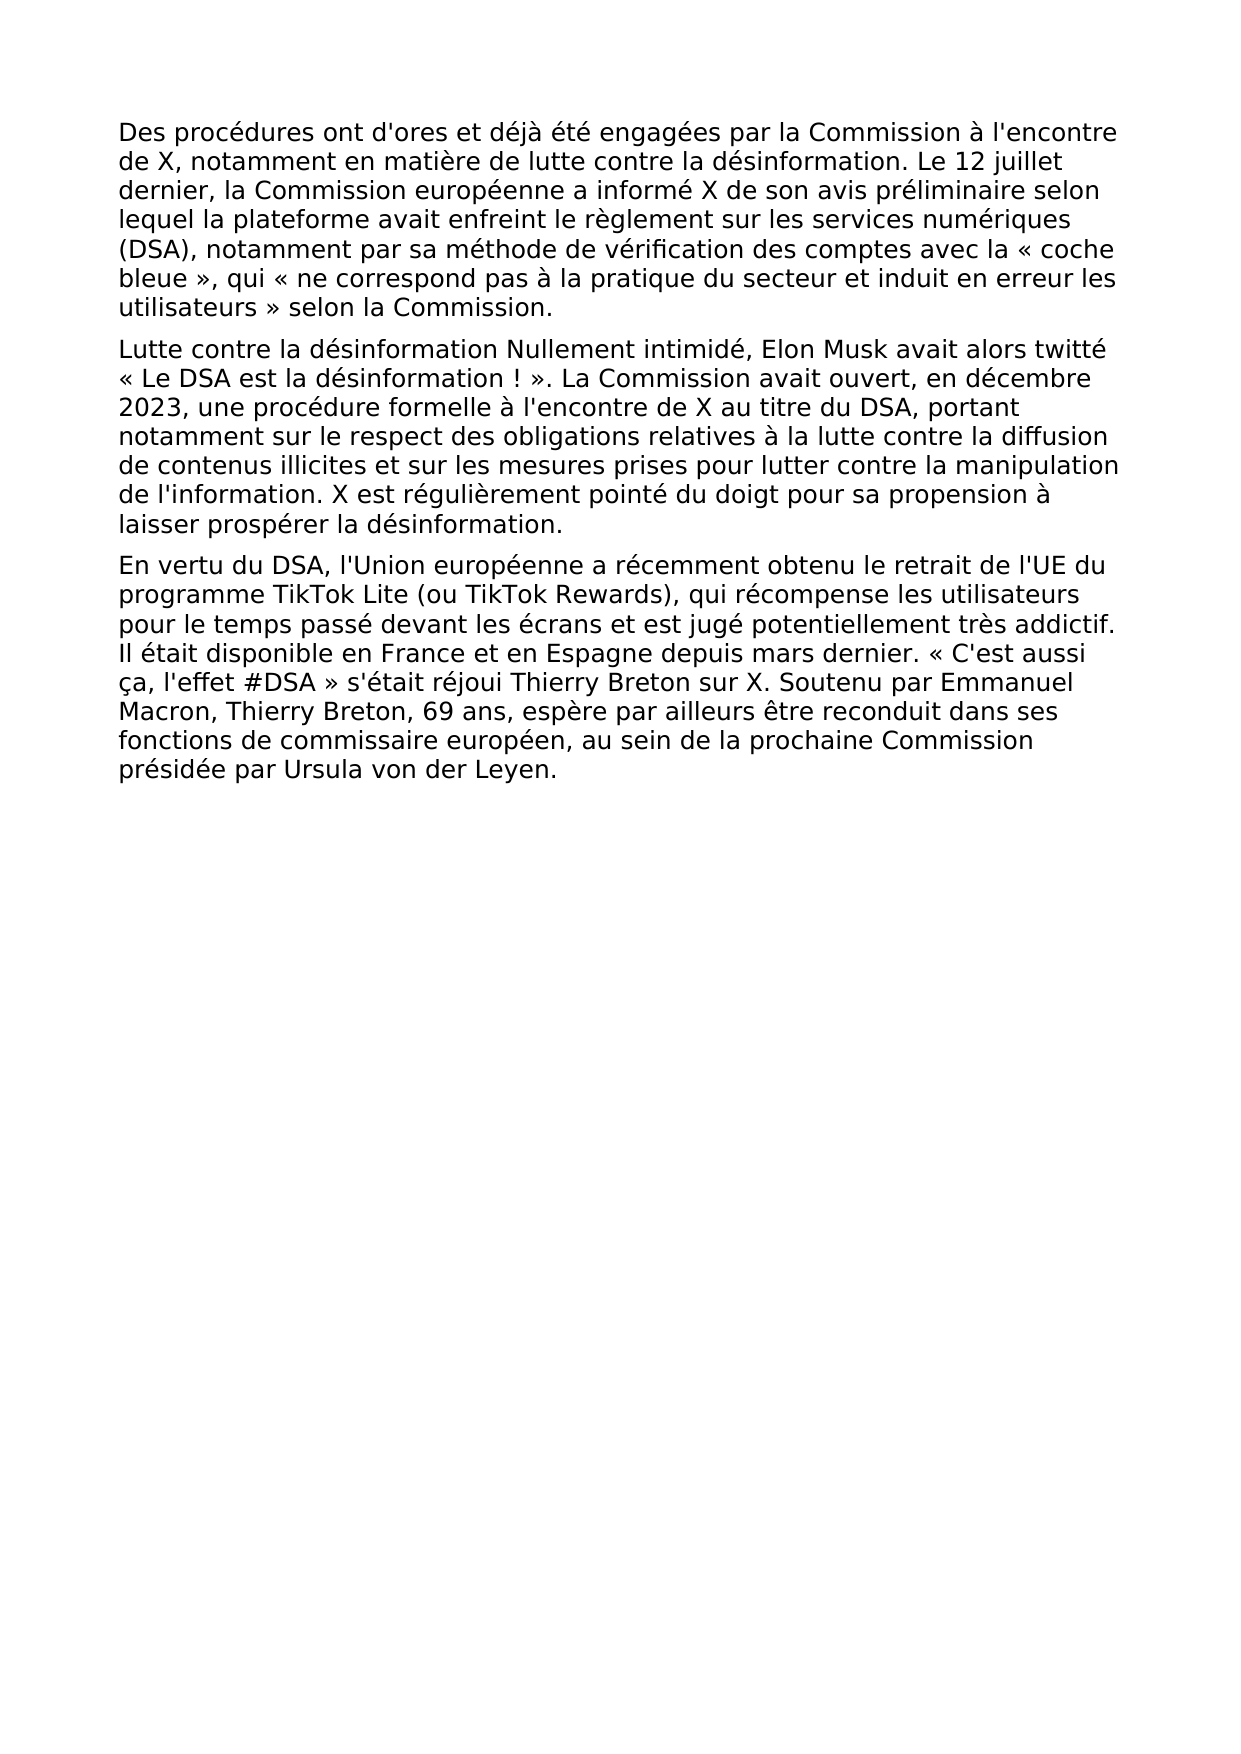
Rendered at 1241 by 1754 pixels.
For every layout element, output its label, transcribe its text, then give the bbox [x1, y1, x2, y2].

text Des procédures ont d'ores et déjà été engagées par la Commission à l'encontre de X, notamment en matière de lutte contre la désinformation. Le 12 juillet dernier, la Commission européenne a informé X de son avis préliminaire selon lequel la plateforme avait enfreint le règlement sur les services numériques (DSA), notamment par sa méthode de vérification des comptes avec la « coche bleue », qui « ne correspond pas à la pratique du secteur et induit en erreur les utilisateurs » selon la Commission. [118, 118, 1122, 322]
text Lutte contre la désinformation Nullement intimidé, Elon Musk avait alors twitté « Le DSA est la désinformation ! ». La Commission avait ouvert, en décembre 2023, une procédure formelle à l'encontre de X au titre du DSA, portant notamment sur le respect des obligations relatives à la lutte contre la diffusion de contenus illicites et sur les mesures prises pour lutter contre la manipulation de l'information. X est régulièrement pointé du doigt pour sa propension à laisser prospérer la désinformation. [118, 335, 1122, 539]
text En vertu du DSA, l'Union européenne a récemment obtenu le retrait de l'UE du programme TikTok Lite (ou TikTok Rewards), qui récompense les utilisateurs pour le temps passé devant les écrans et est jugé potentiellement très addictif. Il était disponible en France et en Espagne depuis mars dernier. « C'est aussi ça, l'effet #DSA » s'était réjoui Thierry Breton sur X. Soutenu par Emmanuel Macron, Thierry Breton, 69 ans, espère par ailleurs être reconduit dans ses fonctions de commissaire européen, au sein de la prochaine Commission présidée par Ursula von der Leyen. [118, 551, 1122, 785]
